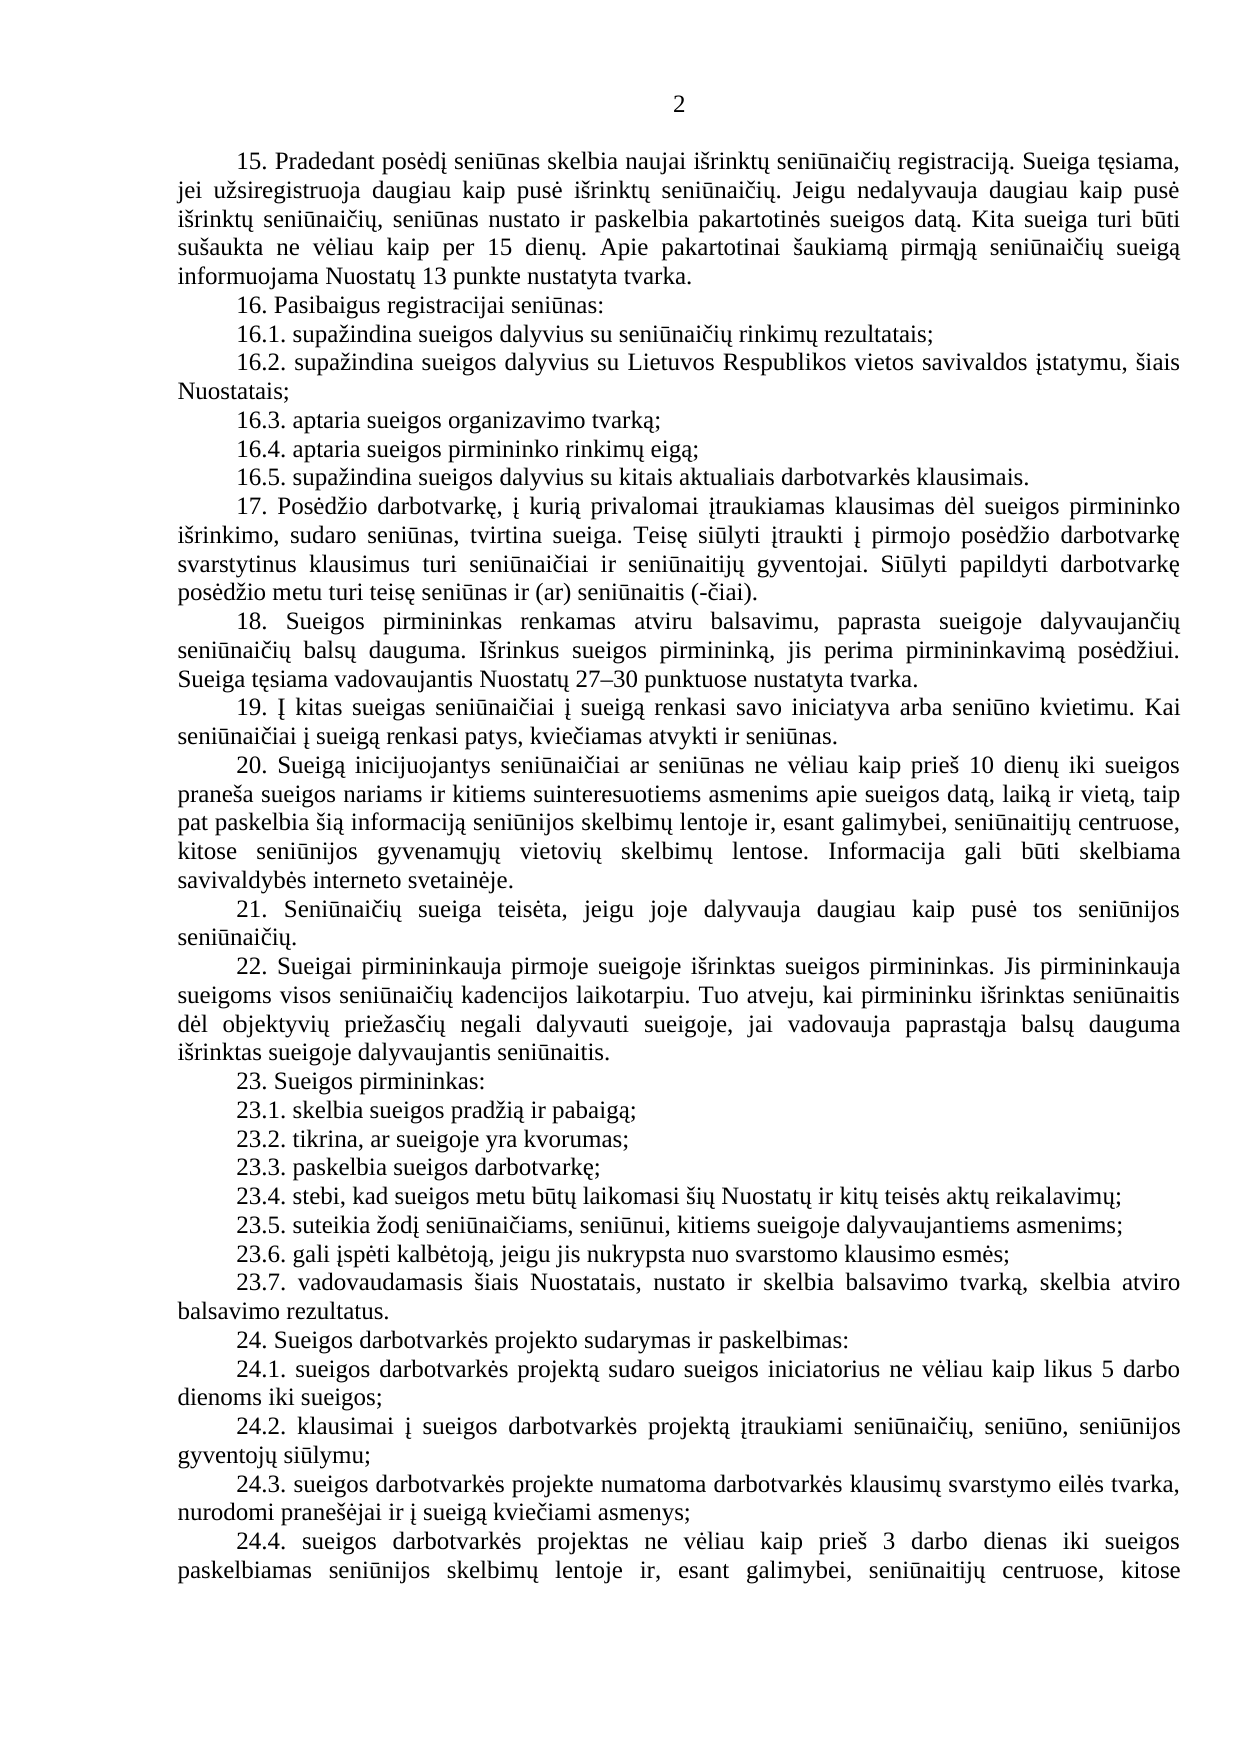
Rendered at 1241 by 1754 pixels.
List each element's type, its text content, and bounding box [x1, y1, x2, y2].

text 16.1. supažindina sueigos dalyvius su seniūnaičių rinkimų rezultatais; [177, 319, 1181, 347]
text 15. Pradedant posėdį seniūnas skelbia naujai išrinktų seniūnaičių registraciją. Sueiga tęsiama, jei užsiregistruoja daugiau kaip pusė išrinktų seniūnaičių. Jeigu nedalyvauja daugiau kaip pusė išrinktų seniūnaičių, seniūnas nustato ir paskelbia pakartotinės sueigos datą. Kita sueiga turi būti sušaukta ne vėliau kaip per 15 dienų. Apie pakartotinai šaukiamą pirmąją seniūnaičių sueigą informuojama Nuostatų 13 punkte nustatyta tvarka. [177, 146, 1181, 290]
text 19. Į kitas sueigas seniūnaičiai į sueigą renkasi savo iniciatyva arba seniūno kvietimu. Kai seniūnaičiai į sueigą renkasi patys, kviečiamas atvykti ir seniūnas. [177, 692, 1181, 750]
text 23.2. tikrina, ar sueigoje yra kvorumas; [177, 1124, 1181, 1152]
text 16.2. supažindina sueigos dalyvius su Lietuvos Respublikos vietos savivaldos įstatymu, šiais Nuostatais; [177, 347, 1181, 405]
text 24. Sueigos darbotvarkės projekto sudarymas ir paskelbimas: [177, 1325, 1181, 1354]
text 24.4. sueigos darbotvarkės projektas ne vėliau kaip prieš 3 darbo dienas iki sueigos paskelbiamas seniūnijos skelbimų lentoje ir, esant galimybei, seniūnaitijų centruose, kitose [177, 1526, 1181, 1584]
text 17. Posėdžio darbotvarkę, į kurią privalomai įtraukiamas klausimas dėl sueigos pirmininko išrinkimo, sudaro seniūnas, tvirtina sueiga. Teisę siūlyti įtraukti į pirmojo posėdžio darbotvarkę svarstytinus klausimus turi seniūnaičiai ir seniūnaitijų gyventojai. Siūlyti papildyti darbotvarkę posėdžio metu turi teisę seniūnas ir (ar) seniūnaitis (-čiai). [177, 491, 1181, 606]
text 24.2. klausimai į sueigos darbotvarkės projektą įtraukiami seniūnaičių, seniūno, seniūnijos gyventojų siūlymu; [177, 1411, 1181, 1469]
text 23.4. stebi, kad sueigos metu būtų laikomasi šių Nuostatų ir kitų teisės aktų reikalavimų; [177, 1181, 1181, 1210]
text 16.4. aptaria sueigos pirmininko rinkimų eigą; [177, 434, 1181, 462]
text 23.5. suteikia žodį seniūnaičiams, seniūnui, kitiems sueigoje dalyvaujantiems asmenims; [177, 1210, 1181, 1239]
text 23. Sueigos pirmininkas: [177, 1066, 1181, 1095]
text 23.6. gali įspėti kalbėtoją, jeigu jis nukrypsta nuo svarstomo klausimo esmės; [177, 1239, 1181, 1267]
text 16.3. aptaria sueigos organizavimo tvarką; [177, 405, 1181, 434]
text 23.7. vadovaudamasis šiais Nuostatais, nustato ir skelbia balsavimo tvarką, skelbia atviro balsavimo rezultatus. [177, 1267, 1181, 1325]
text 20. Sueigą inicijuojantys seniūnaičiai ar seniūnas ne vėliau kaip prieš 10 dienų iki sueigos praneša sueigos nariams ir kitiems suinteresuotiems asmenims apie sueigos datą, laiką ir vietą, taip pat paskelbia šią informaciją seniūnijos skelbimų lentoje ir, esant galimybei, seniūnaitijų centruose, kitose seniūnijos gyvenamųjų vietovių skelbimų lentose. Informacija gali būti skelbiama savivaldybės interneto svetainėje. [177, 750, 1181, 894]
text 18. Sueigos pirmininkas renkamas atviru balsavimu, paprasta sueigoje dalyvaujančių seniūnaičių balsų dauguma. Išrinkus sueigos pirmininką, jis perima pirmininkavimą posėdžiui. Sueiga tęsiama vadovaujantis Nuostatų 27–30 punktuose nustatyta tvarka. [177, 606, 1181, 692]
text 16.5. supažindina sueigos dalyvius su kitais aktualiais darbotvarkės klausimais. [177, 462, 1181, 491]
text 23.1. skelbia sueigos pradžią ir pabaigą; [177, 1095, 1181, 1124]
text 22. Sueigai pirmininkauja pirmoje sueigoje išrinktas sueigos pirmininkas. Jis pirmininkauja sueigoms visos seniūnaičių kadencijos laikotarpiu. Tuo atveju, kai pirmininku išrinktas seniūnaitis dėl objektyvių priežasčių negali dalyvauti sueigoje, jai vadovauja paprastąja balsų dauguma išrinktas sueigoje dalyvaujantis seniūnaitis. [177, 951, 1181, 1066]
text 24.3. sueigos darbotvarkės projekte numatoma darbotvarkės klausimų svarstymo eilės tvarka, nurodomi pranešėjai ir į sueigą kviečiami asmenys; [177, 1469, 1181, 1526]
text 16. Pasibaigus registracijai seniūnas: [177, 290, 1181, 319]
text 23.3. paskelbia sueigos darbotvarkę; [177, 1152, 1181, 1181]
text 24.1. sueigos darbotvarkės projektą sudaro sueigos iniciatorius ne vėliau kaip likus 5 darbo dienoms iki sueigos; [177, 1354, 1181, 1411]
text 21. Seniūnaičių sueiga teisėta, jeigu joje dalyvauja daugiau kaip pusė tos seniūnijos seniūnaičių. [177, 894, 1181, 951]
